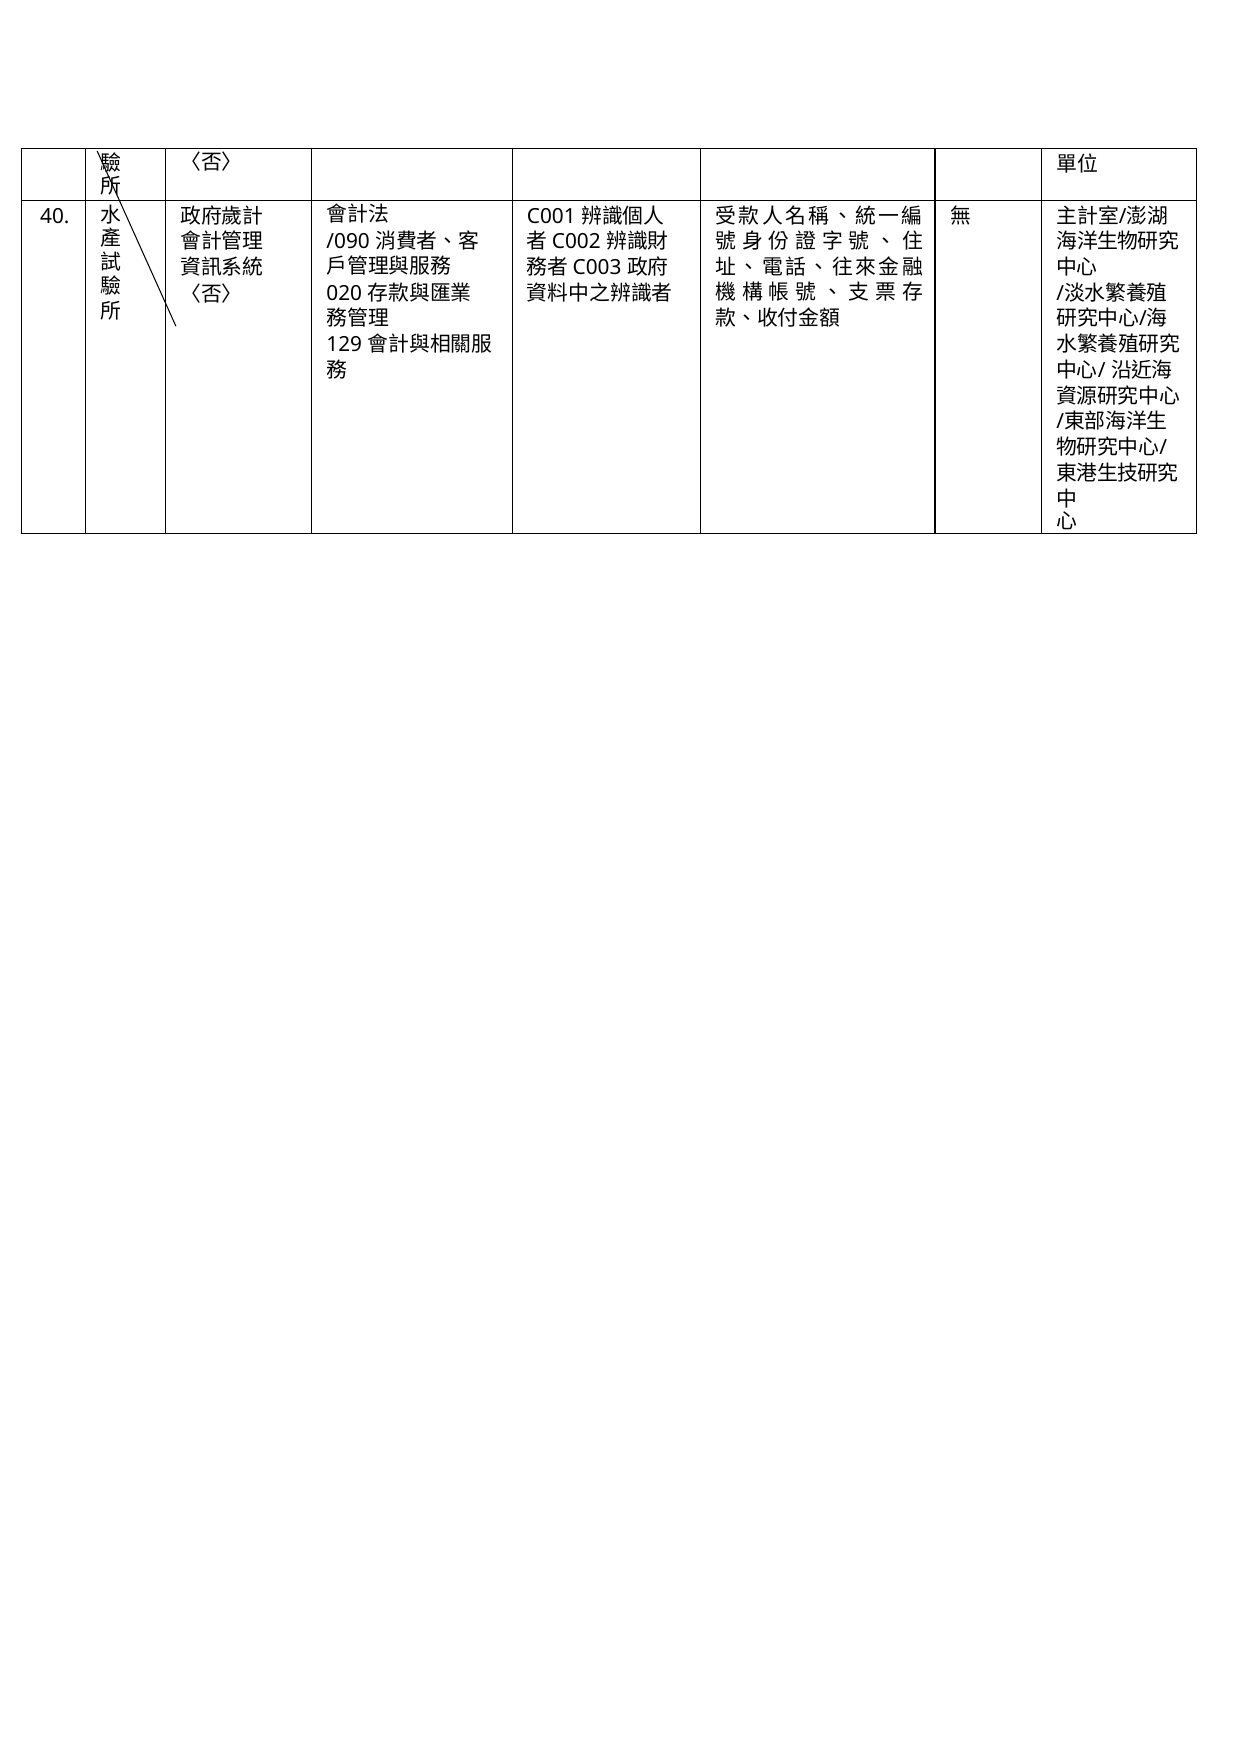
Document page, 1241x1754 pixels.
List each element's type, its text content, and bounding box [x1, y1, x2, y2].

table_cell [312, 149, 512, 199]
table_cell [936, 149, 1041, 199]
table_cell 〈否〉 [166, 149, 311, 199]
table_cell 無 [936, 201, 1041, 533]
table_cell C001 辨識個人者C002 辨識財務者C003 政府資料中之辨識者 [513, 201, 700, 533]
table_cell [22, 149, 85, 199]
table_cell 受款人名稱、統一編號身份證字號、住址、電話、往來金融機構帳號、支票存款、收付金額 [701, 201, 934, 533]
table_cell 驗所 [86, 149, 165, 199]
table_cell [513, 149, 700, 199]
table_cell 水產試驗所 [86, 201, 165, 533]
table_cell 政府歲計會計管理資訊系統 〈否〉 [166, 201, 311, 533]
table_cell [701, 149, 934, 199]
table_cell 主計室/澎湖海洋生物研究中心 /淡水繁養殖研究中心/海水繁養殖研究中心/ 沿近海資源研究中心/東部海洋生物研究中心/ 東港生技研究中 心 [1042, 201, 1196, 533]
table_cell 會計法 /090 消費者、客戶管理與服務 020 存款與匯業務管理 129 會計與相關服務 [312, 201, 512, 533]
table_cell 單位 [1042, 149, 1196, 199]
table_cell 40. [22, 201, 85, 533]
